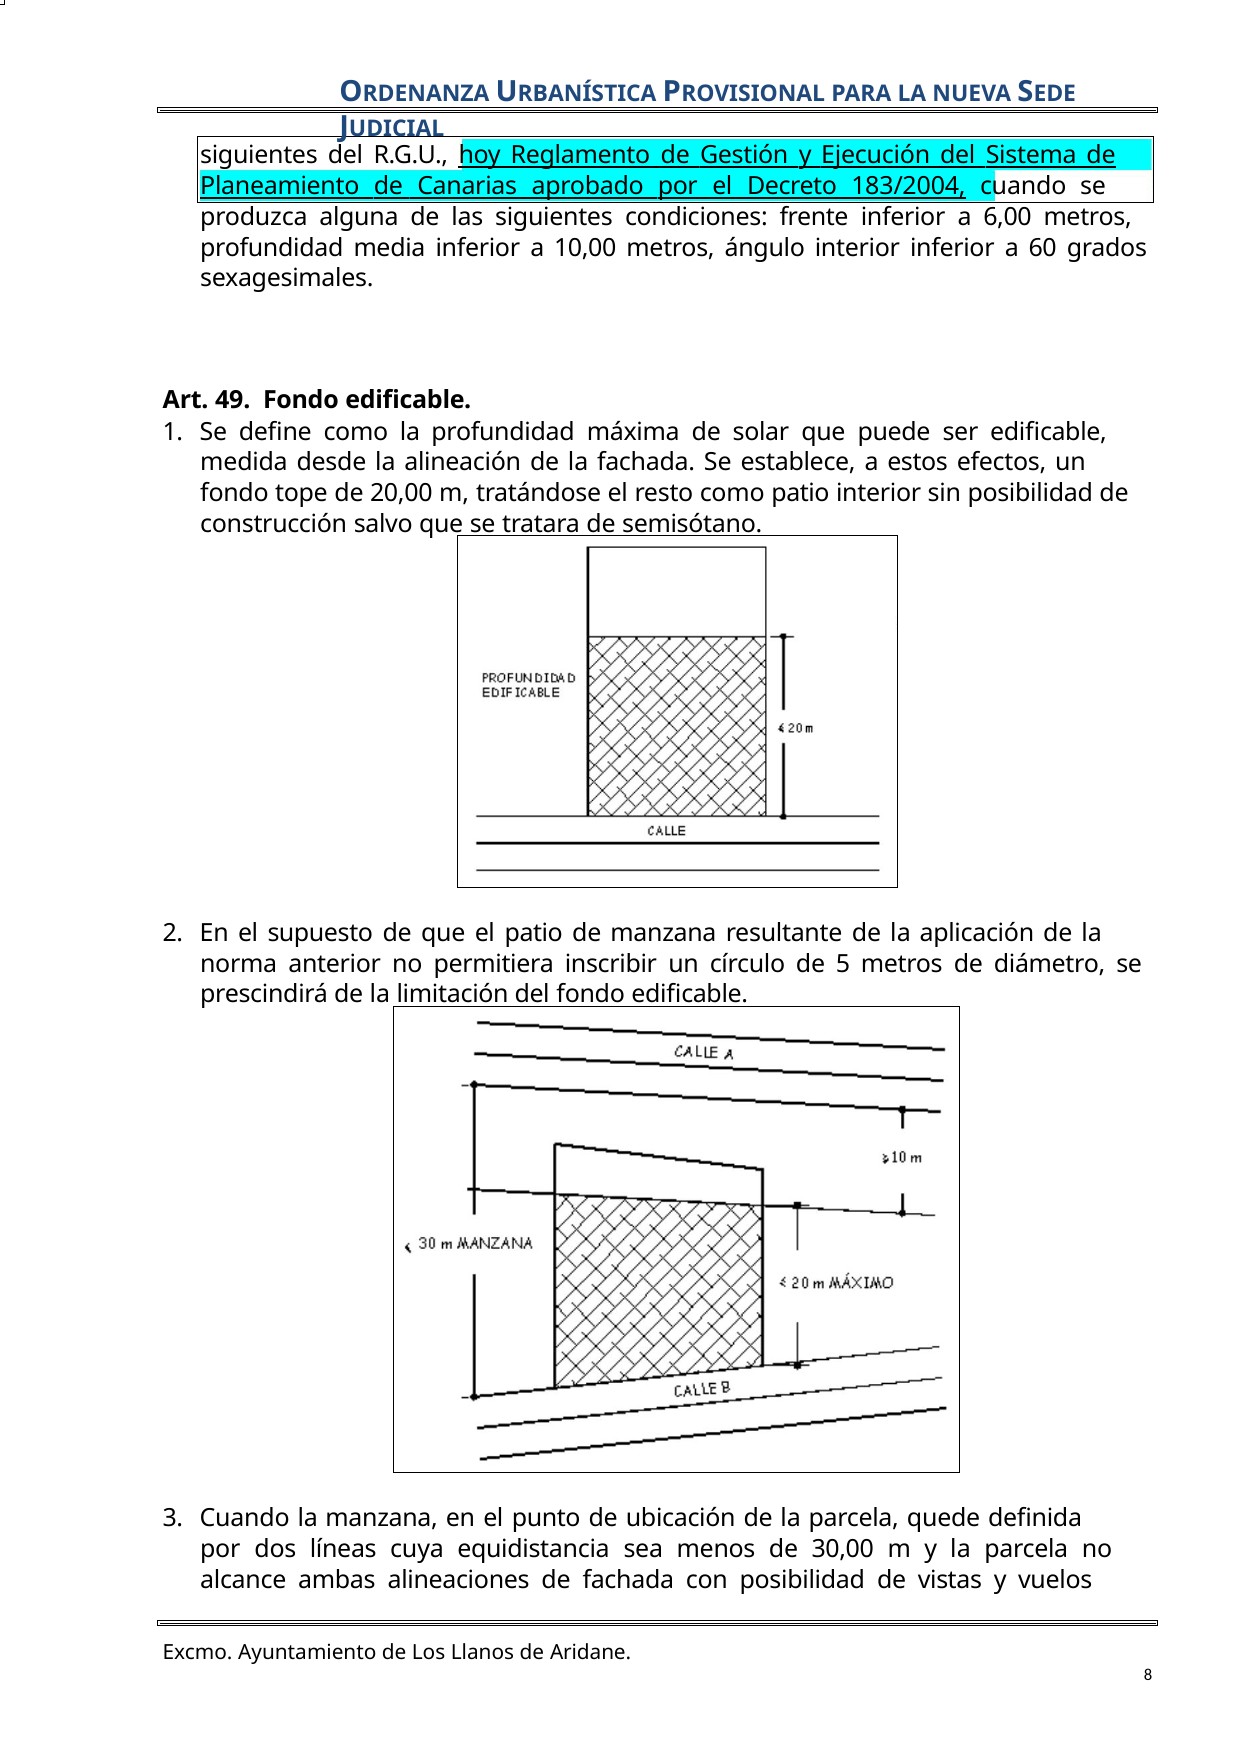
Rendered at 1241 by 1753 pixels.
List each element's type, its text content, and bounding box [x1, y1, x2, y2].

text profundidad media inferior a 10,00 metros, ángulo interior inferior a 60 grados [200, 232, 1177, 262]
text prescindirá de la limitación del fondo edificable. [200, 979, 1177, 1009]
text construcción salvo que se tratara de semisótano. [200, 508, 1177, 538]
picture [198, 137, 1153, 202]
text Art. 49. Fondo edificable. [162, 385, 488, 415]
text por dos líneas cuya equidistancia sea menos de 30,00 m y la parcela no [200, 1533, 1177, 1563]
text . En el supuesto de que el patio de manzana resultante de la aplicación de la [176, 917, 1177, 947]
picture [458, 538, 897, 887]
text medida desde la alineación de la fachada. Se establece, a estos efectos, un [200, 447, 1177, 476]
text 3 [162, 1503, 176, 1533]
text 2 [162, 917, 176, 947]
text . Cuando la manzana, en el punto de ubicación de la parcela, quede definida [176, 1503, 1177, 1533]
text Excmo. Ayuntamiento de Los Llanos de Aridane. [162, 1640, 675, 1664]
text 8 [1143, 1664, 1177, 1684]
picture [158, 1621, 1157, 1625]
text Planeamiento de Canarias aprobado por el Decreto 183/2004, cuando se [200, 171, 1177, 201]
picture [394, 1009, 959, 1472]
text produzca alguna de las siguientes condiciones: frente inferior a 6,00 metros, [200, 202, 1177, 231]
picture [158, 108, 339, 112]
text sexagesimales. [200, 263, 1177, 293]
text siguientes del R.G.U., hoy Reglamento de Gestión y Ejecución del Sistema de [200, 140, 1177, 170]
text alcance ambas alineaciones de fachada con posibilidad de vistas y vuelos [200, 1564, 1177, 1594]
text . Se define como la profundidad máxima de solar que puede ser edificable, [176, 416, 1177, 446]
text 1 [162, 416, 176, 446]
text norma anterior no permitiera inscribir un círculo de 5 metros de diámetro, se [200, 948, 1177, 978]
text fondo tope de 20,00 m, tratándose el resto como patio interior sin posibilidad de [200, 477, 1177, 507]
text ORDENANZA URBANÍSTICA PROVISIONAL PARA LA NUEVA SEDE JUDICIAL [339, 73, 1177, 140]
